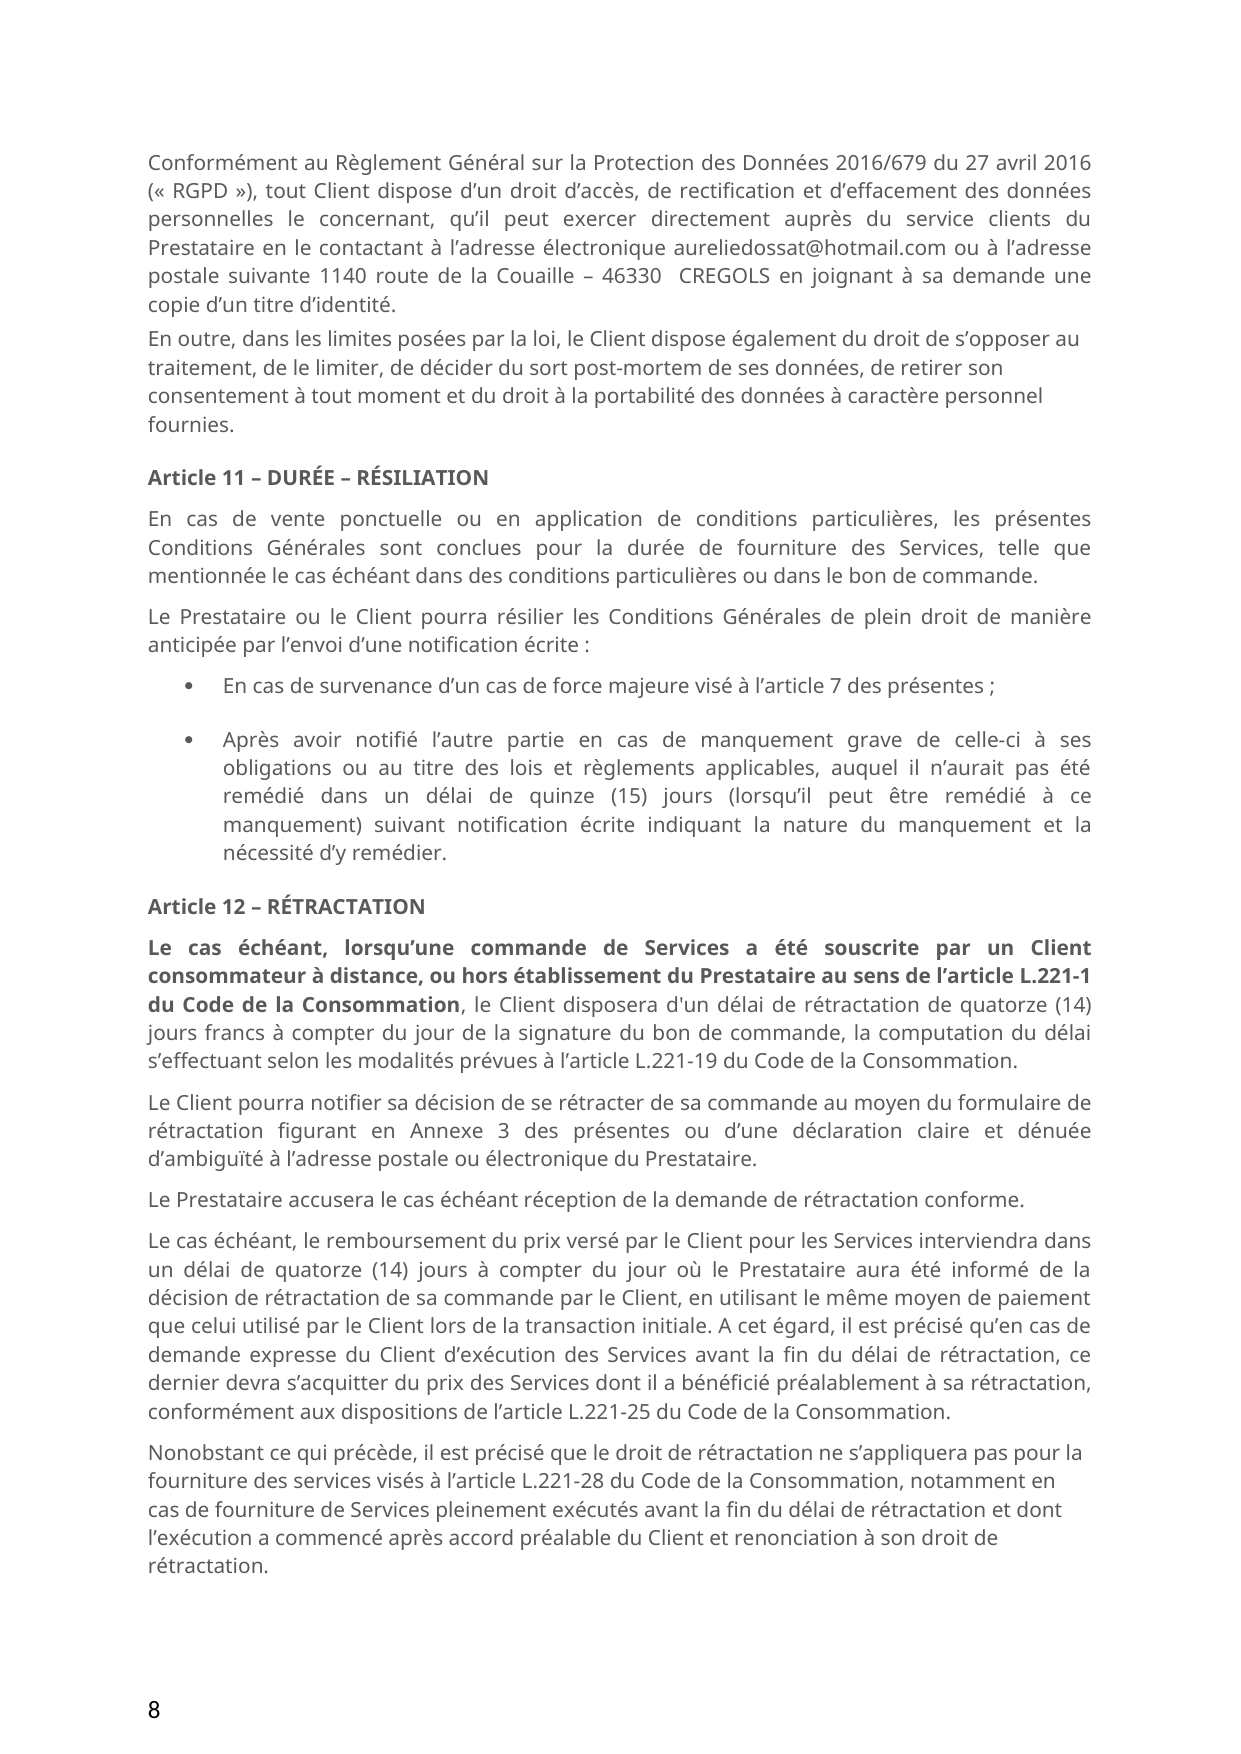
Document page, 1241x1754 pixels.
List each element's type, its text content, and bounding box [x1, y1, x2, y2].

list En cas de survenance d’un cas de force majeure visé à l’article 7 des présentes ; [185, 671, 1093, 700]
text Le cas échéant, le remboursement du prix versé par le Client pour les Services interviendra dans un délai de quatorze (14) jours à compter du jour où le Prestataire aura été informé de la décision de rétractation de sa commande par le Client, en utilisant le même moyen de paiement que celui utilisé par le Client lors de la transaction initiale. A cet égard, il est précisé qu’en cas de demande expresse du Client d’exécution des Services avant la fin du délai de rétractation, ce dernier devra s’acquitter du prix des Services dont il a bénéficié préalablement à sa rétractation, conformément aux dispositions de l’article L.221-25 du Code de la Consommation. [148, 1226, 1093, 1425]
text Conformément au Règlement Général sur la Protection des Données 2016/679 du 27 avril 2016 (« RGPD »), tout Client dispose d’un droit d’accès, de rectification et d’effacement des données personnelles le concernant, qu’il peut exercer directement auprès du service clients du Prestataire en le contactant à l’adresse électronique aureliedossat@hotmail.com ou à l’adresse postale suivante 1140 route de la Couaille – 46330 CREGOLS en joignant à sa demande une copie d’un titre d’identité. [148, 148, 1093, 318]
text Nonobstant ce qui précède, il est précisé que le droit de rétractation ne s’appliquera pas pour la fourniture des services visés à l’article L.221-28 du Code de la Consommation, notamment en cas de fourniture de Services pleinement exécutés avant la fin du délai de rétractation et dont l’exécution a commencé après accord préalable du Client et renonciation à son droit de rétractation. [148, 1438, 1093, 1580]
text Article 11 – DURÉE – RÉSILIATION [148, 463, 1093, 492]
list Après avoir notifié l’autre partie en cas de manquement grave de celle-ci à ses obligations ou au titre des lois et règlements applicables, auquel il n’aurait pas été remédié dans un délai de quinze (15) jours (lorsqu’il peut être remédié à ce manquement) suivant notification écrite indiquant la nature du manquement et la nécessité d’y remédier. [185, 725, 1093, 867]
text Article 12 – RÉTRACTATION [148, 892, 1093, 920]
text En outre, dans les limites posées par la loi, le Client dispose également du droit de s’opposer au traitement, de le limiter, de décider du sort post-mortem de ses données, de retirer son consentement à tout moment et du droit à la portabilité des données à caractère personnel fournies. [148, 324, 1093, 438]
text Le Client pourra notifier sa décision de se rétracter de sa commande au moyen du formulaire de rétractation figurant en Annexe 3 des présentes ou d’une déclaration claire et dénuée d’ambiguïté à l’adresse postale ou électronique du Prestataire. [148, 1088, 1093, 1173]
text En cas de vente ponctuelle ou en application de conditions particulières, les présentes Conditions Générales sont conclues pour la durée de fourniture des Services, telle que mentionnée le cas échéant dans des conditions particulières ou dans le bon de commande. [148, 504, 1093, 589]
text Le Prestataire ou le Client pourra résilier les Conditions Générales de plein droit de manière anticipée par l’envoi d’une notification écrite : [148, 602, 1093, 659]
text Le cas échéant, lorsqu’une commande de Services a été souscrite par un Client consommateur à distance, ou hors établissement du Prestataire au sens de l’article L.221-1 du Code de la Consommation, le Client disposera d'un délai de rétractation de quatorze (14) jours francs à compter du jour de la signature du bon de commande, la computation du délai s’effectuant selon les modalités prévues à l’article L.221-19 du Code de la Consommation. [148, 933, 1093, 1075]
text Le Prestataire accusera le cas échéant réception de la demande de rétractation conforme. [148, 1185, 1093, 1214]
